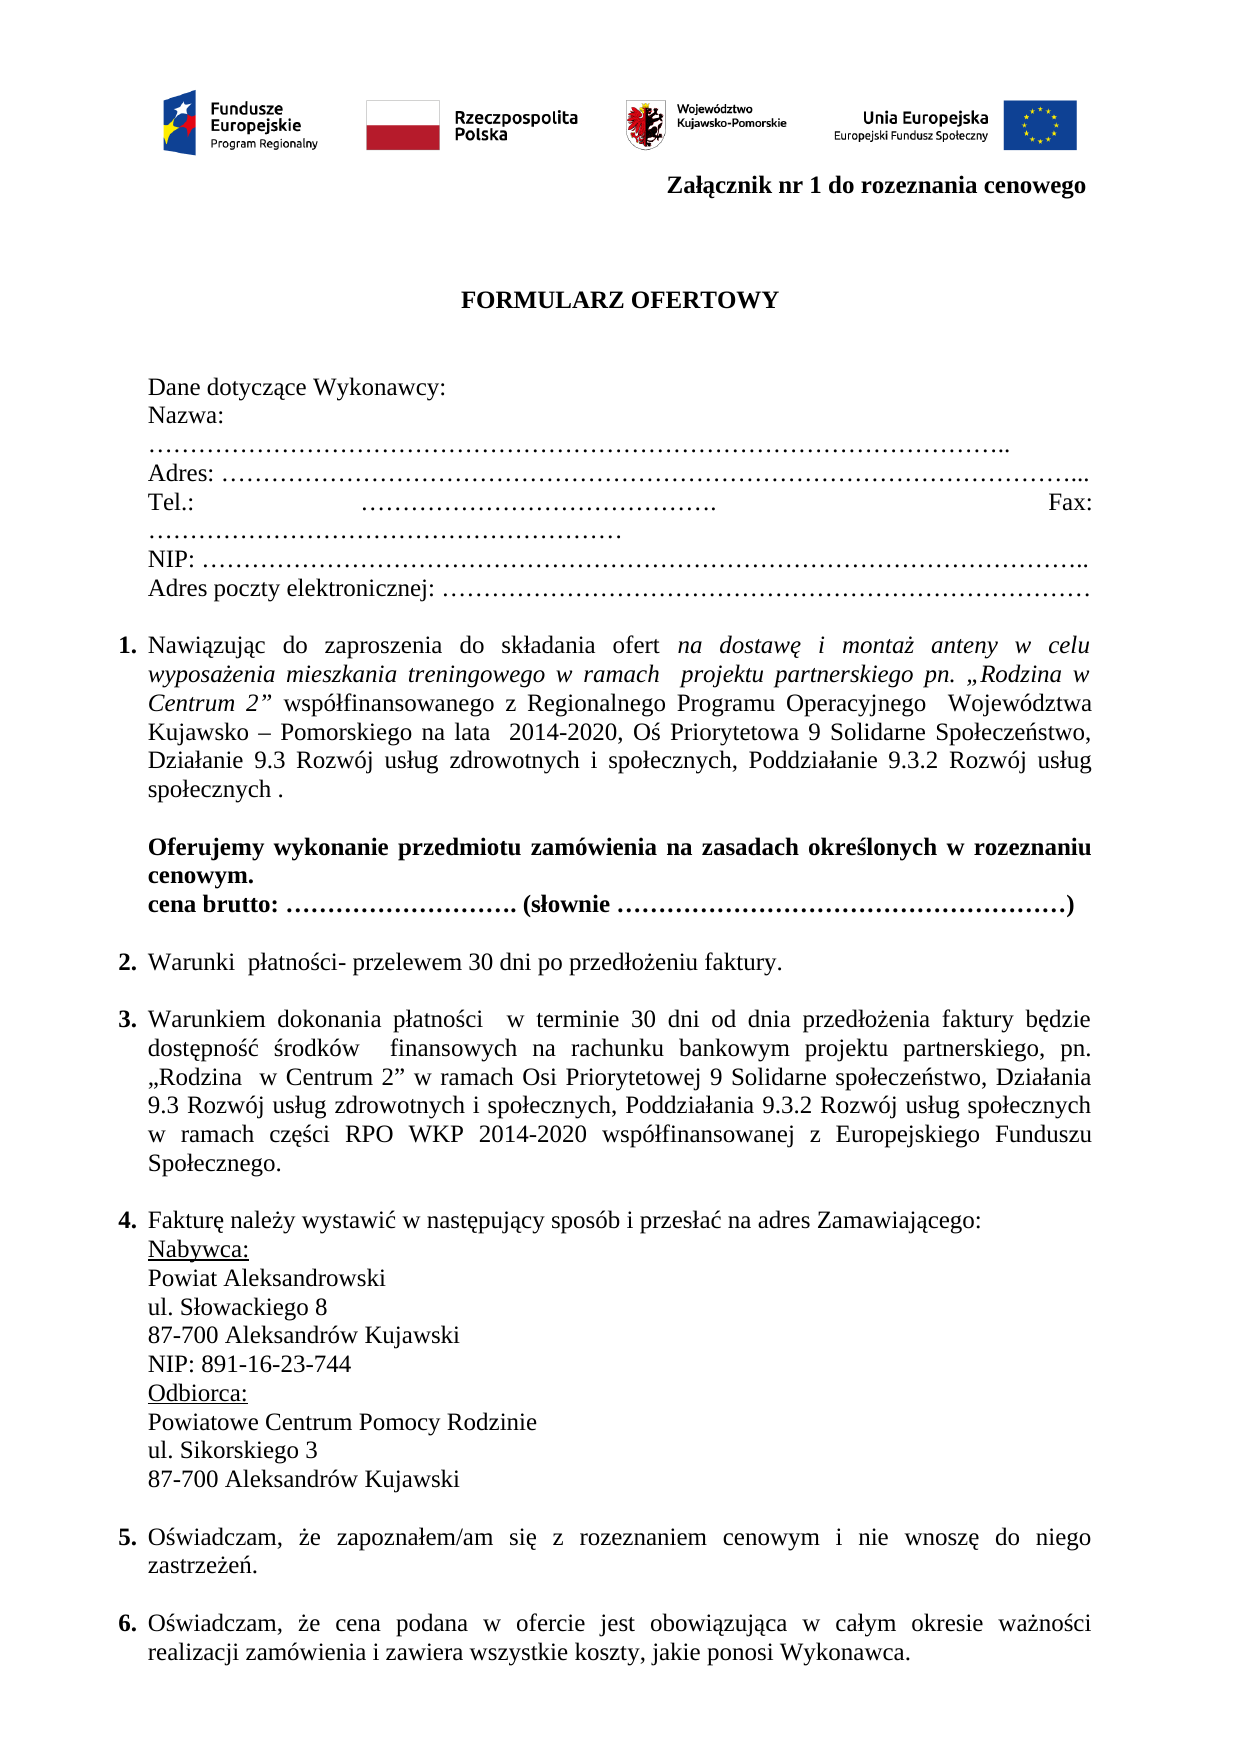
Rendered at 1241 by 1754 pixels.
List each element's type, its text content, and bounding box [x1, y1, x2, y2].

text NIP: …………………………………………………………………………………………….. [148, 544, 1093, 573]
list Oświadczam, że zapoznałem/am się z rozeznaniem cenowym i nie wnoszę do niego zastrzeżeń. [118, 1522, 1093, 1579]
text Adres: …………………………………………………………………………………………... [148, 458, 1093, 487]
text Nazwa: ………………………………………………………………………………………….. [148, 401, 1093, 458]
text Załącznik nr 1 do rozeznania cenowego [148, 171, 1093, 199]
list Warunki płatności- przelewem 30 dni po przedłożeniu faktury. [118, 947, 1093, 976]
text Dane dotyczące Wykonawcy: [148, 372, 1093, 401]
list Fakturę należy wystawić w następujący sposób i przesłać na adres Zamawiającego: [118, 1206, 1093, 1234]
list Nawiązując do zaproszenia do składania ofert na dostawę i montaż anteny w celu wyposażenia mieszkania treningowego w ramach projektu partnerskiego pn. „Rodzina w Centrum 2” współfinansowanego z Regionalnego Programu Operacyjnego Województwa Kujawsko – Pomorskiego na lata 2014-2020, Oś Priorytetowa 9 Solidarne Społeczeństwo, Działanie 9.3 Rozwój usług zdrowotnych i społecznych, Poddziałanie 9.3.2 Rozwój usług społecznych . [118, 631, 1093, 803]
list Oświadczam, że cena podana w ofercie jest obowiązująca w całym okresie ważności realizacji zamówienia i zawiera wszystkie koszty, jakie ponosi Wykonawca. [118, 1608, 1093, 1666]
text Powiatowe Centrum Pomocy Rodzinie [148, 1407, 1093, 1436]
text Oferujemy wykonanie przedmiotu zamówienia na zasadach określonych w rozeznaniu cenowym. [148, 832, 1093, 889]
text FORMULARZ OFERTOWY [148, 286, 1093, 314]
text ul. Słowackiego 8 [148, 1292, 1093, 1321]
text 87-700 Aleksandrów Kujawski [148, 1464, 1093, 1493]
text NIP: 891-16-23-744 [148, 1349, 1093, 1378]
text 87-700 Aleksandrów Kujawski [148, 1321, 1093, 1349]
text Nabywca: [148, 1234, 1093, 1263]
text ul. Sikorskiego 3 [148, 1436, 1093, 1464]
text Tel.: ……………………………………. Fax: ………………………………………………… [148, 487, 1093, 544]
text Powiat Aleksandrowski [148, 1263, 1093, 1292]
text Odbiorca: [148, 1378, 1093, 1407]
text cena brutto: ………………………. (słownie ………………………………………………) [148, 889, 1093, 918]
text Adres poczty elektronicznej: …………………………………………………………………… [148, 573, 1093, 602]
list Warunkiem dokonania płatności w terminie 30 dni od dnia przedłożenia faktury będzie dostępność środków finansowych na rachunku bankowym projektu partnerskiego, pn. „Rodzina w Centrum 2” w ramach Osi Priorytetowej 9 Solidarne społeczeństwo, Działania 9.3 Rozwój usług zdrowotnych i społecznych, Poddziałania 9.3.2 Rozwój usług społecznych w ramach części RPO WKP 2014-2020 współfinansowanej z Europejskiego Funduszu Społecznego. [118, 1004, 1093, 1177]
